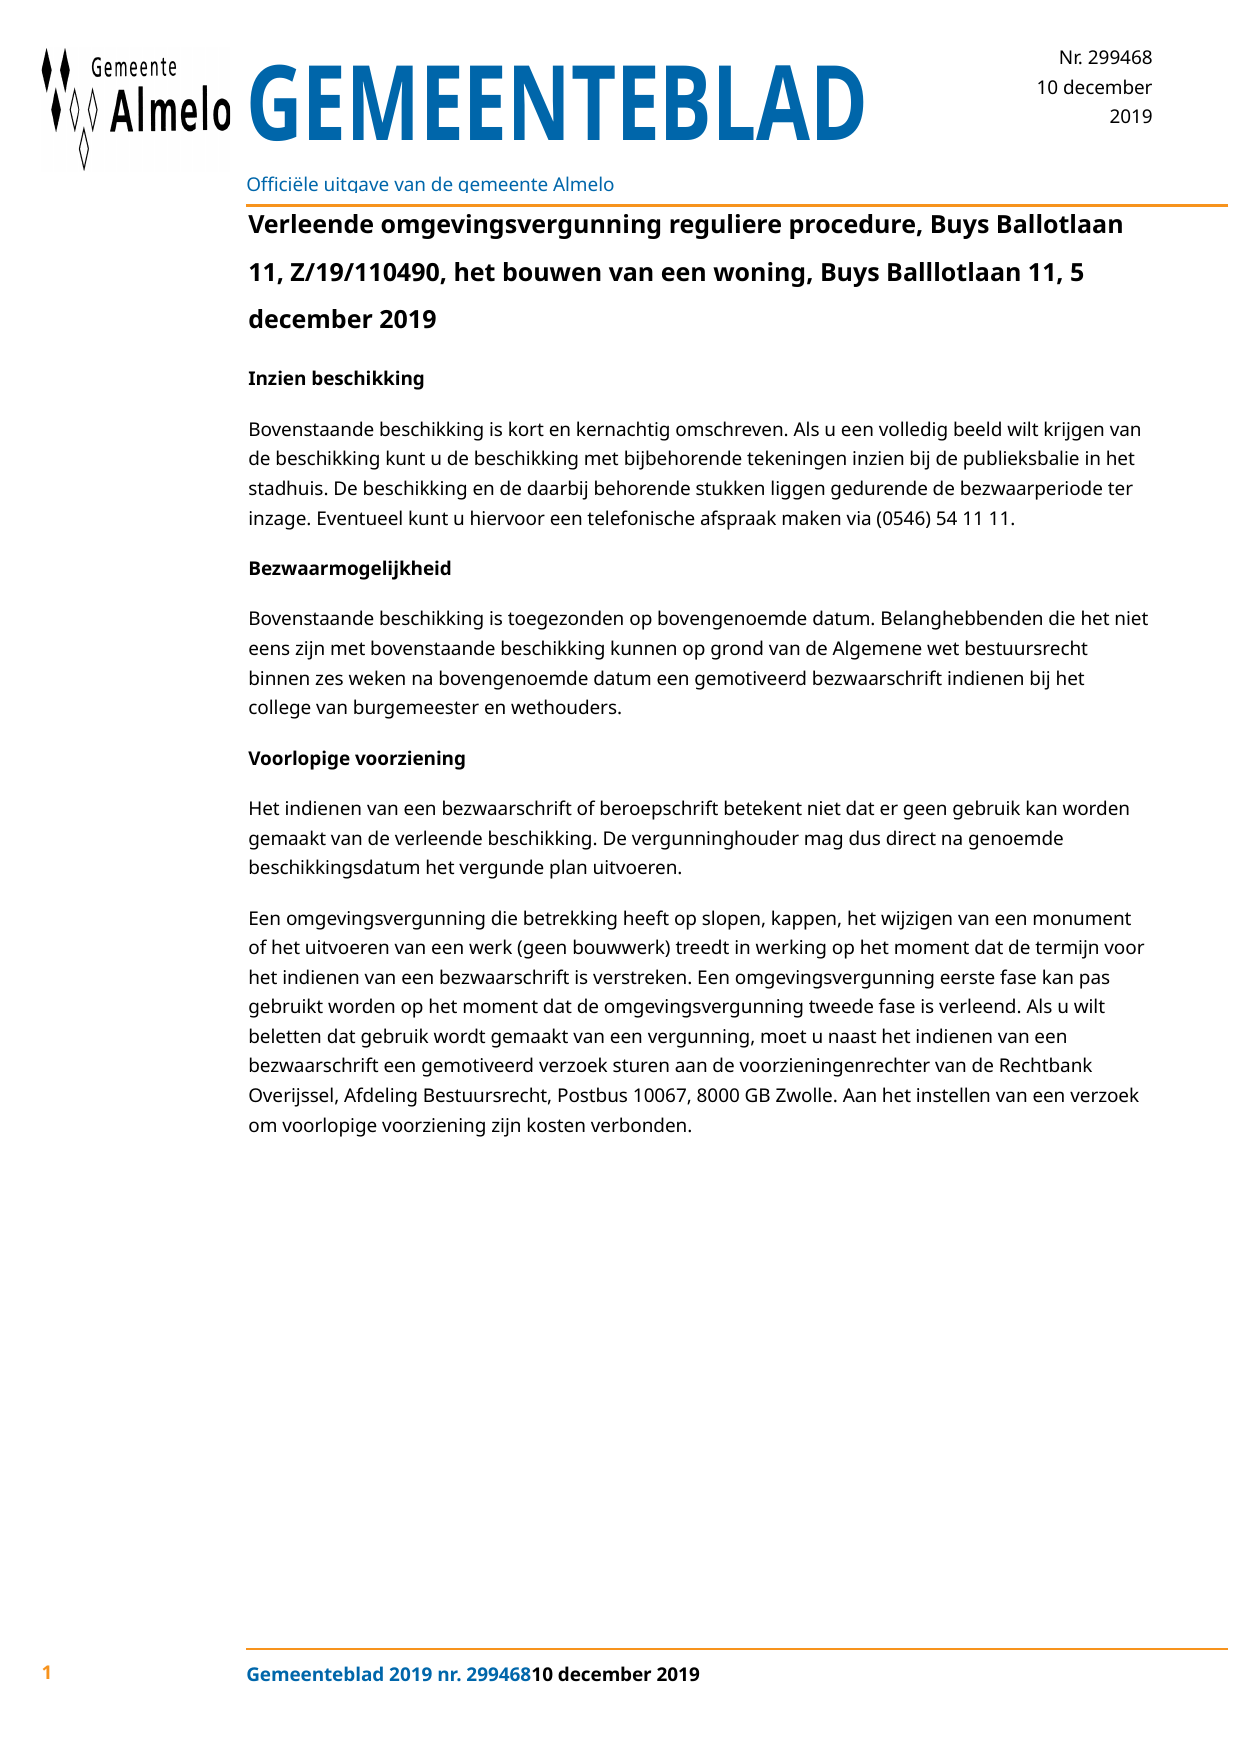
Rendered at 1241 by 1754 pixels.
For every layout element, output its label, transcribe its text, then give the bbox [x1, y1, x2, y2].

text Een omgevingsvergunning die betrekking heeft op slopen, kappen, het wijzigen van een monument of het uitvoeren van een werk (geen bouwwerk) treedt in werking op het moment dat de termijn voor het indienen van een bezwaarschrift is verstreken. Een omgevingsvergunning eerste fase kan pas gebruikt worden op het moment dat de omgevingsvergunning tweede fase is verleend. Als u wilt beletten dat gebruik wordt gemaakt van een vergunning, moet u naast het indienen van een bezwaarschrift een gemotiveerd verzoek sturen aan de voorzieningenrechter van de Rechtbank Overijssel, Afdeling Bestuursrecht, Postbus 10067, 8000 GB Zwolle. Aan het instellen van een verzoek om voorlopige voorziening zijn kosten verbonden. [248, 905, 1152, 1137]
text Inzien beschikking [248, 366, 1152, 391]
text Voorlopige voorziening [248, 745, 1152, 770]
picture [41, 47, 231, 172]
text Bovenstaande beschikking is kort en kernachtig omschreven. Als u een volledig beeld wilt krijgen van de beschikking kunt u de beschikking met bijbehorende tekeningen inzien bij de publieksbalie in het stadhuis. De beschikking en de daarbij behorende stukken liggen gedurende de bezwaarperiode ter inzage. Eventueel kunt u hiervoor een telefonische afspraak maken via (0546) 54 11 11. [248, 416, 1152, 530]
text Bovenstaande beschikking is toegezonden op bovengenoemde datum. Belanghebbenden die het niet eens zijn met bovenstaande beschikking kunnen op grond van de Algemene wet bestuursrecht binnen zes weken na bovengenoemde datum een gemotiveerd bezwaarschrift indienen bij het college van burgemeester en wethouders. [248, 606, 1152, 720]
text Het indienen van een bezwaarschrift of beroepschrift betekent niet dat er geen gebruik kan worden gemaakt van de verleende beschikking. De vergunninghouder mag dus direct na genoemde beschikkingsdatum het vergunde plan uitvoeren. [248, 795, 1152, 880]
text Bezwaarmogelijkheid [248, 555, 1152, 581]
text Verleende omgevingsvergunning reguliere procedure, Buys Ballotlaan 11, Z/19/110490, het bouwen van een woning, Buys Balllotlaan 11, 5 december 2019 [248, 207, 1152, 336]
